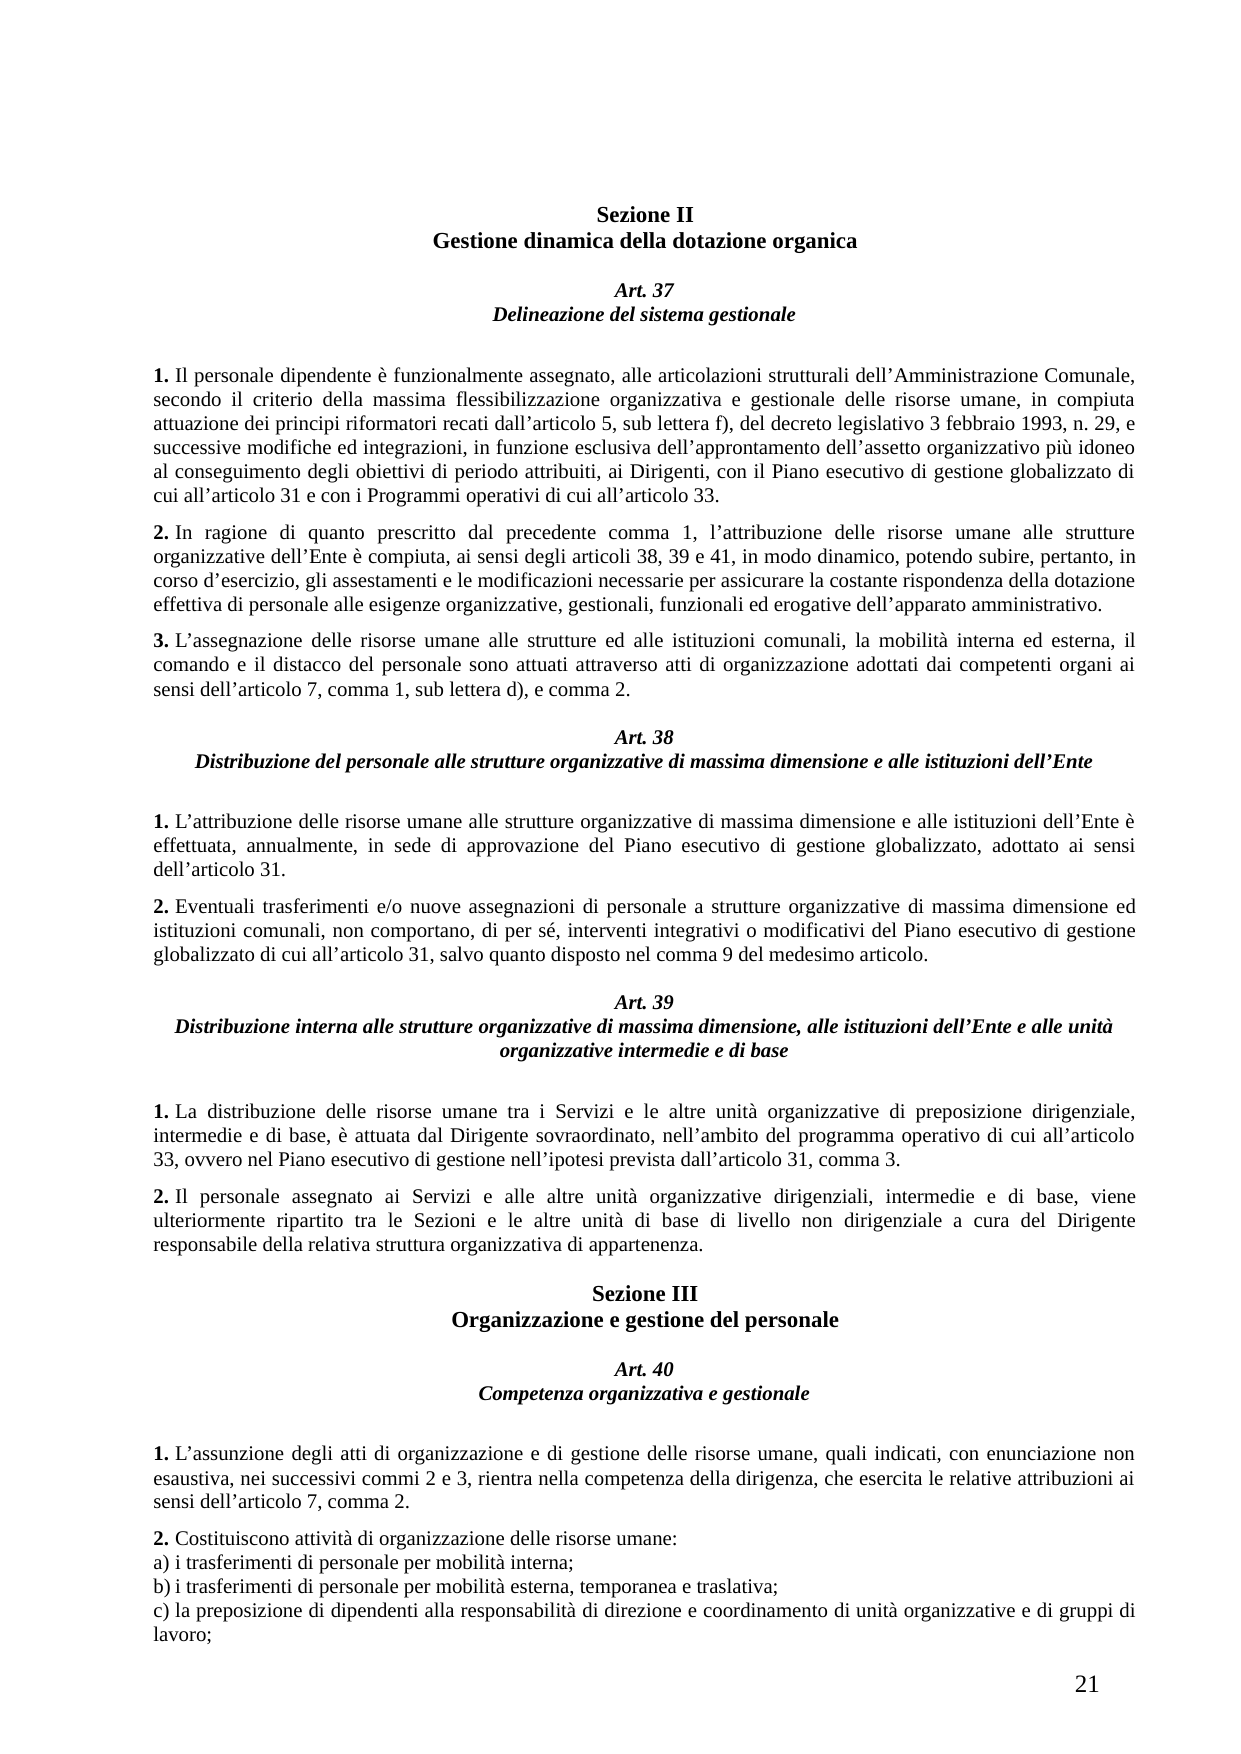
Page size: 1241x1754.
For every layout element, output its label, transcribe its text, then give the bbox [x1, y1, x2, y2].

text Organizzazione e gestione del personale [153, 1306, 1137, 1333]
list Costituiscono attività di organizzazione delle risorse umane: [153, 1526, 1137, 1550]
list i trasferimenti di personale per mobilità esterna, temporanea e traslativa; [153, 1574, 1137, 1598]
text Delineazione del sistema gestionale [153, 302, 1137, 326]
text Distribuzione interna alle strutture organizzative di massima dimensione, alle istituzioni dell’Ente e alle unità organizzative intermedie e di base [153, 1014, 1137, 1062]
list Eventuali trasferimenti e/o nuove assegnazioni di personale a strutture organizzative di massima dimensione ed istituzioni comunali, non comportano, di per sé, interventi integrativi o modificativi del Piano esecutivo di gestione globalizzato di cui all’articolo 31, salvo quanto disposto nel comma 9 del medesimo articolo. [153, 894, 1137, 966]
text Art. 40 [153, 1357, 1137, 1381]
text Sezione II [153, 201, 1137, 228]
list i trasferimenti di personale per mobilità interna; [153, 1550, 1137, 1574]
text Art. 39 [153, 990, 1137, 1014]
list L’assegnazione delle risorse umane alle strutture ed alle istituzioni comunali, la mobilità interna ed esterna, il comando e il distacco del personale sono attuati attraverso atti di organizzazione adottati dai competenti organi ai sensi dell’articolo 7, comma 1, sub lettera d), e comma 2. [153, 628, 1137, 701]
list La distribuzione delle risorse umane tra i Servizi e le altre unità organizzative di preposizione dirigenziale, intermedie e di base, è attuata dal Dirigente sovraordinato, nell’ambito del programma operativo di cui all’articolo 33, ovvero nel Piano esecutivo di gestione nell’ipotesi prevista dall’articolo 31, comma 3. [153, 1099, 1137, 1171]
text Art. 38 [153, 724, 1137, 749]
list Il personale dipendente è funzionalmente assegnato, alle articolazioni strutturali dell’Amministrazione Comunale, secondo il criterio della massima flessibilizzazione organizzativa e gestionale delle risorse umane, in compiuta attuazione dei principi riformatori recati dall’articolo 5, sub lettera f), del decreto legislativo 3 febbraio 1993, n. 29, e successive modifiche ed integrazioni, in funzione esclusiva dell’approntamento dell’assetto organizzativo più idoneo al conseguimento degli obiettivi di periodo attribuiti, ai Dirigenti, con il Piano esecutivo di gestione globalizzato di cui all’articolo 31 e con i Programmi operativi di cui all’articolo 33. [153, 363, 1137, 507]
list In ragione di quanto prescritto dal precedente comma 1, l’attribuzione delle risorse umane alle strutture organizzative dell’Ente è compiuta, ai sensi degli articoli 38, 39 e 41, in modo dinamico, potendo subire, pertanto, in corso d’esercizio, gli assestamenti e le modificazioni necessarie per assicurare la costante rispondenza della dotazione effettiva di personale alle esigenze organizzative, gestionali, funzionali ed erogative dell’apparato amministrativo. [153, 519, 1137, 616]
text Sezione III [153, 1280, 1137, 1306]
list Il personale assegnato ai Servizi e alle altre unità organizzative dirigenziali, intermedie e di base, viene ulteriormente ripartito tra le Sezioni e le altre unità di base di livello non dirigenziale a cura del Dirigente responsabile della relativa struttura organizzativa di appartenenza. [153, 1184, 1137, 1256]
text Competenza organizzativa e gestionale [153, 1381, 1137, 1405]
list L’assunzione degli atti di organizzazione e di gestione delle risorse umane, quali indicati, con enunciazione non esaustiva, nei successivi commi 2 e 3, rientra nella competenza della dirigenza, che esercita le relative attribuzioni ai sensi dell’articolo 7, comma 2. [153, 1441, 1137, 1513]
list L’attribuzione delle risorse umane alle strutture organizzative di massima dimensione e alle istituzioni dell’Ente è effettuata, annualmente, in sede di approvazione del Piano esecutivo di gestione globalizzato, adottato ai sensi dell’articolo 31. [153, 809, 1137, 881]
list la preposizione di dipendenti alla responsabilità di direzione e coordinamento di unità organizzative e di gruppi di lavoro; [153, 1598, 1137, 1646]
text Distribuzione del personale alle strutture organizzative di massima dimensione e alle istituzioni dell’Ente [153, 749, 1137, 773]
text Art. 37 [153, 278, 1137, 302]
text Gestione dinamica della dotazione organica [153, 228, 1137, 254]
